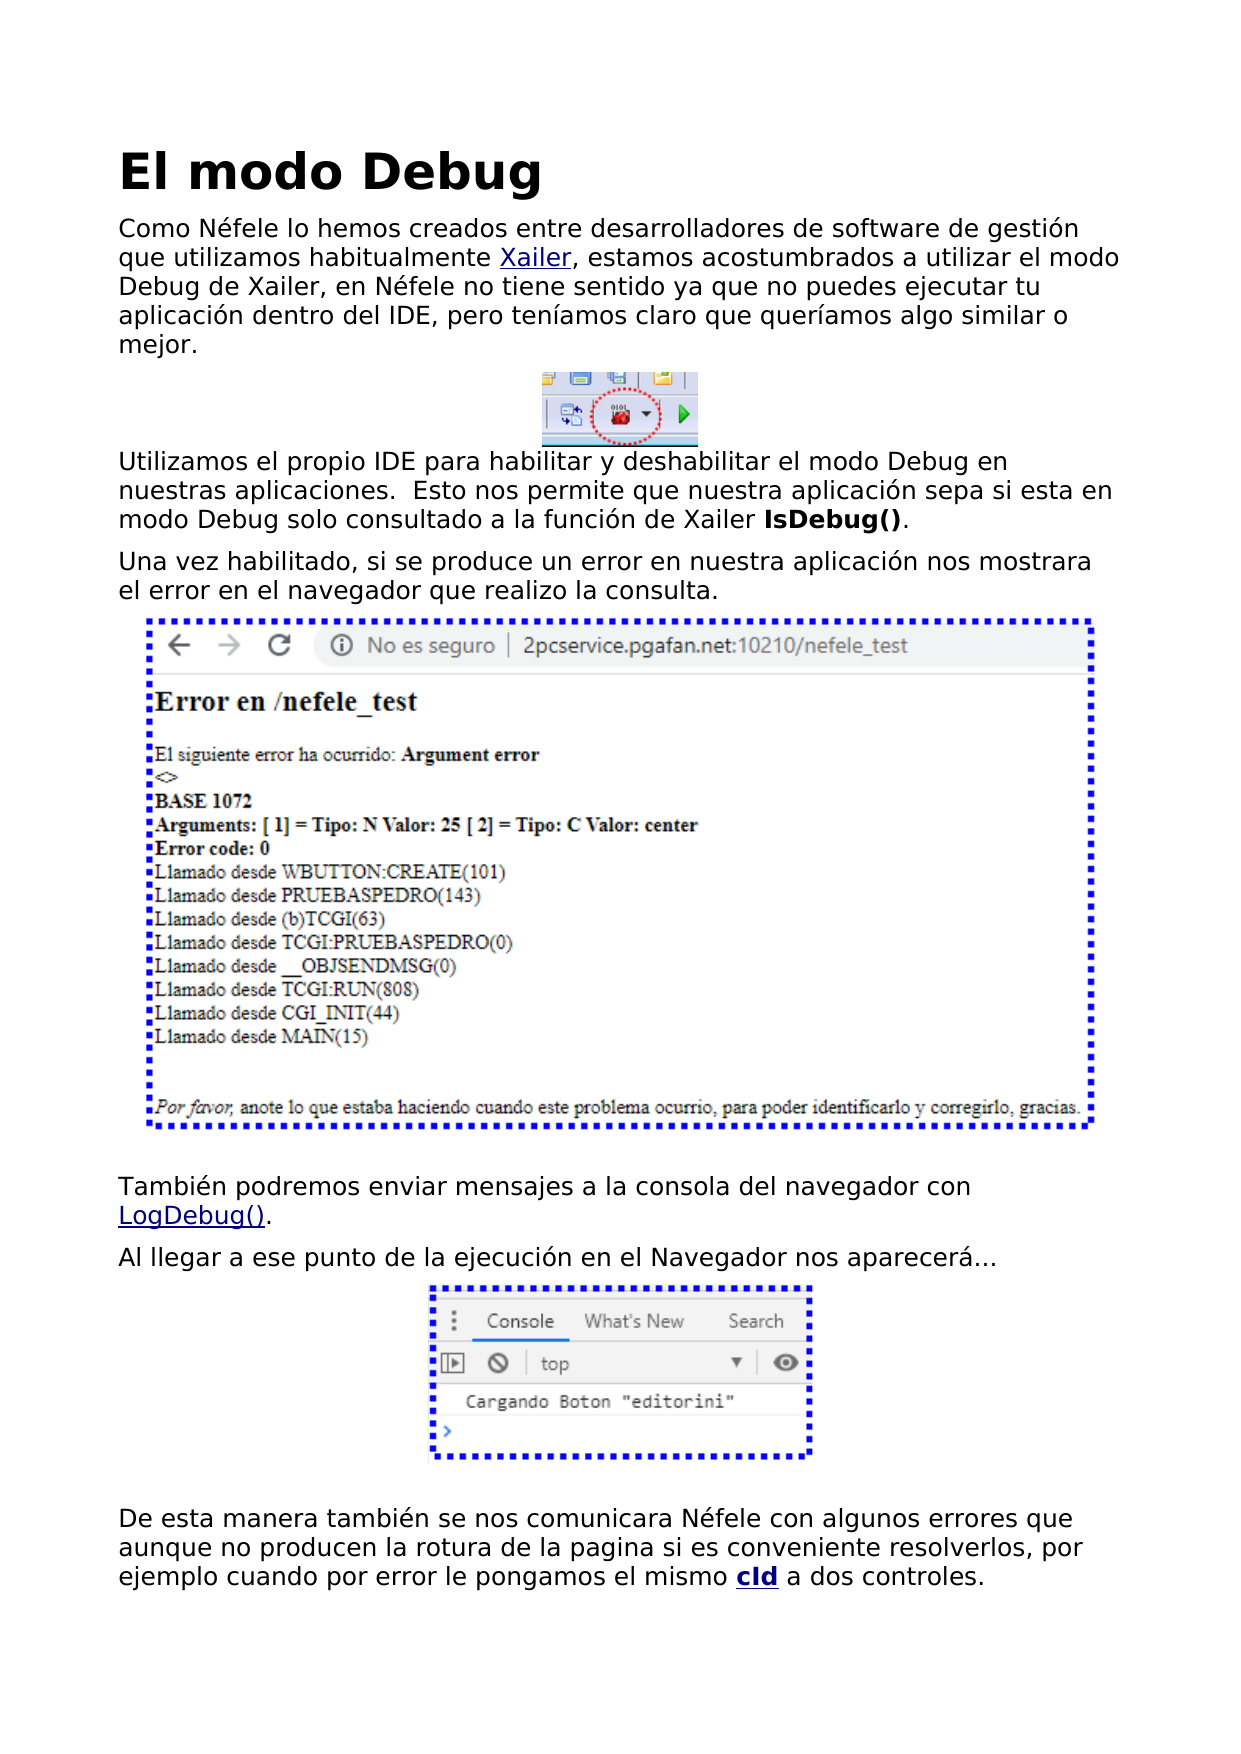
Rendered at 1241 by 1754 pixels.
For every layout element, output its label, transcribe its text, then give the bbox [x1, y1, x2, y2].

text Una vez habilitado, si se produce un error en nuestra aplicación nos mostrara el error en el navegador que realizo la consulta. [118, 547, 1122, 605]
picture [542, 372, 699, 447]
text Utilizamos el propio IDE para habilitar y deshabilitar el modo Debug en nuestras aplicaciones. Esto nos permite que nuestra aplicación sepa si esta en modo Debug solo consultado a la función de Xailer IsDebug(). [118, 372, 1122, 534]
text También podremos enviar mensajes a la consola del navegador con LogDebug(). [118, 1172, 1122, 1230]
text Al llegar a ese punto de la ejecución en el Navegador nos aparecerá... [118, 1243, 1122, 1272]
subtitle El modo Debug [118, 143, 1122, 201]
text Como Néfele lo hemos creados entre desarrolladores de software de gestión que utilizamos habitualmente Xailer, estamos acostumbrados a utilizar el modo Debug de Xailer, en Néfele no tiene sentido ya que no puedes ejecutar tu aplicación dentro del IDE, pero teníamos claro que queríamos algo similar o mejor. [118, 214, 1122, 360]
text De esta manera también se nos comunicara Néfele con algunos errores que aunque no producen la rotura de la pagina si es conveniente resolverlos, por ejemplo cuando por error le pongamos el mismo cId a dos controles. [118, 1504, 1122, 1592]
picture [145, 617, 1096, 1131]
picture [427, 1284, 813, 1463]
